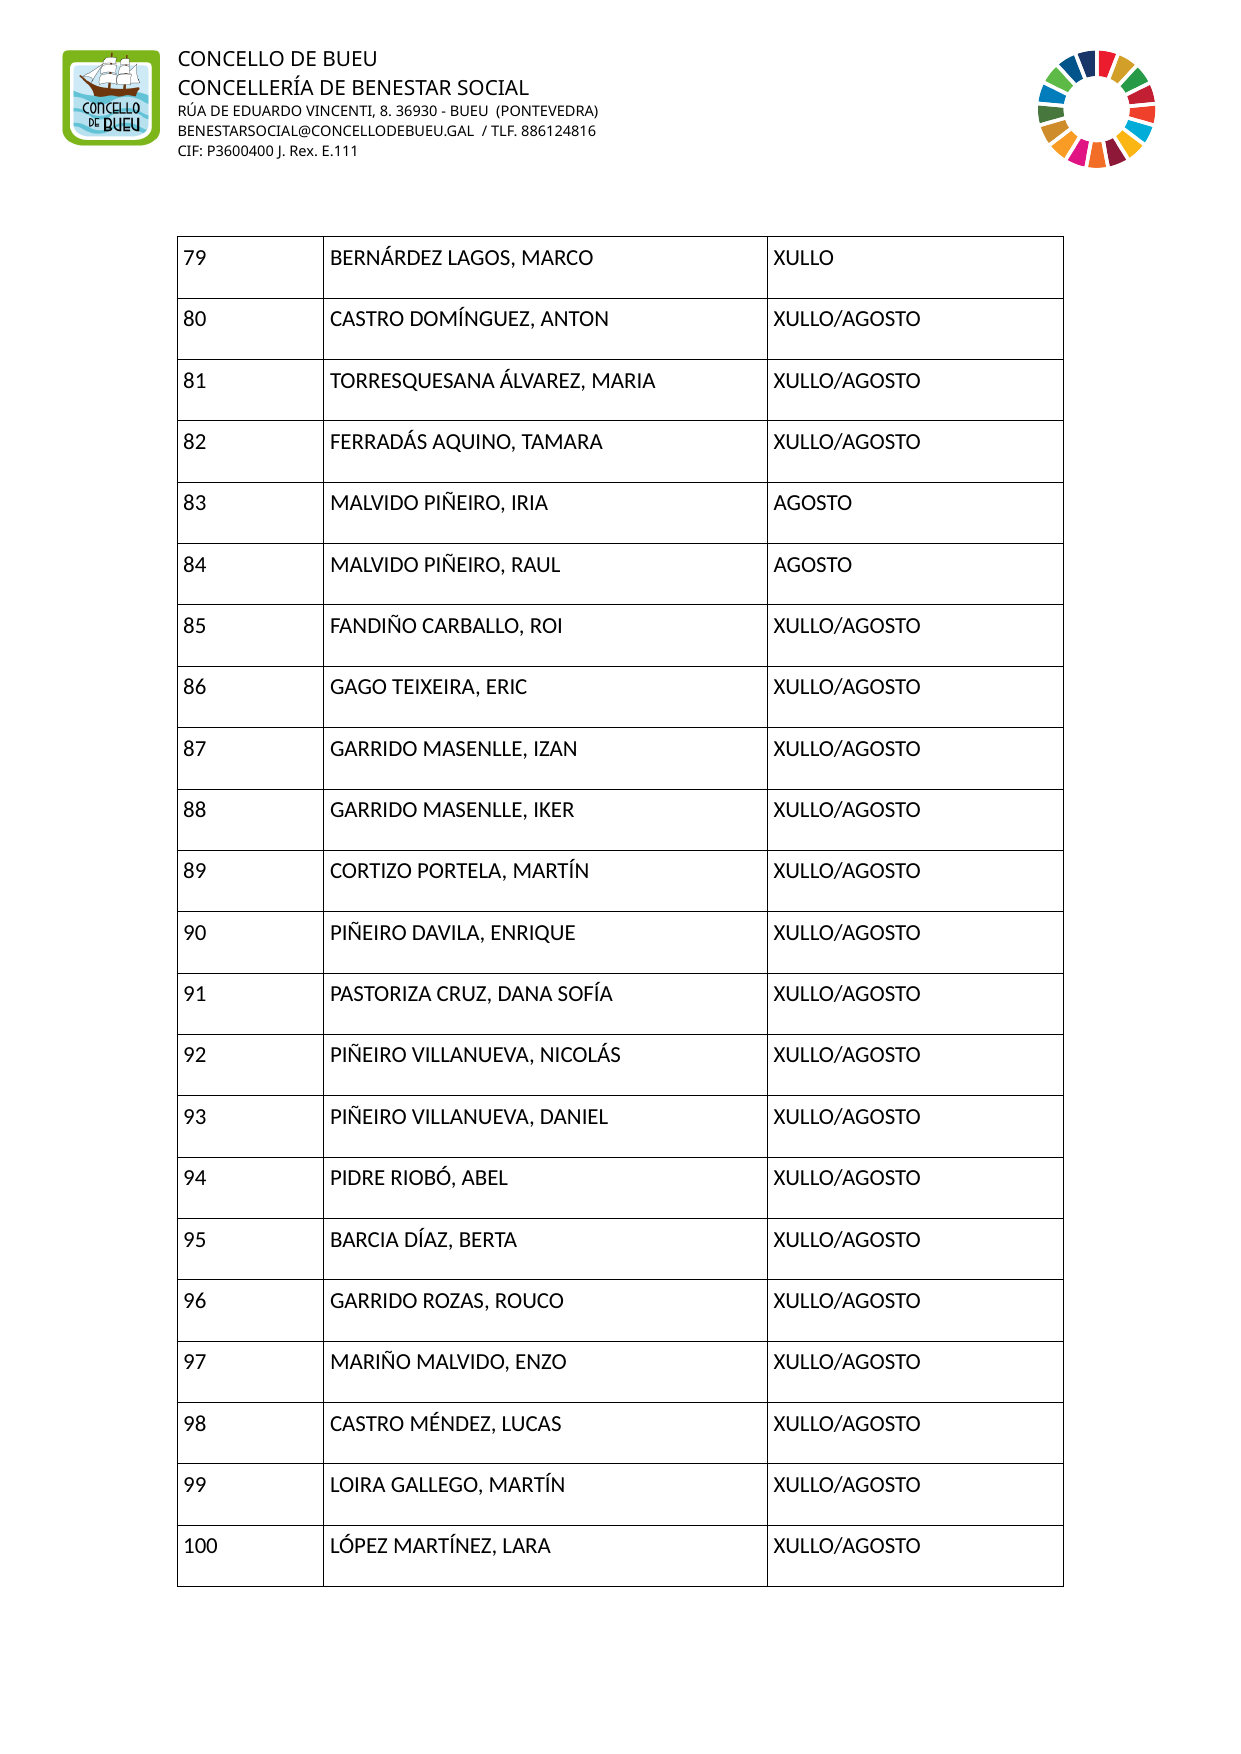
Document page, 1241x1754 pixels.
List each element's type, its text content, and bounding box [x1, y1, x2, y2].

table_cell 94 [178, 1158, 323, 1218]
table_cell MALVIDO PIÑEIRO, IRIA [324, 483, 767, 543]
table_cell 96 [178, 1280, 323, 1341]
table_cell XULLO [768, 237, 1063, 298]
table_cell AGOSTO [768, 544, 1063, 604]
table_cell XULLO/AGOSTO [768, 851, 1063, 911]
table_cell XULLO/AGOSTO [768, 1342, 1063, 1402]
table_cell XULLO/AGOSTO [768, 360, 1063, 420]
table_cell 79 [178, 237, 323, 298]
table_cell XULLO/AGOSTO [768, 1035, 1063, 1095]
table_cell 90 [178, 912, 323, 972]
table_cell TORRESQUESANA ÁLVAREZ, MARIA [324, 360, 767, 420]
table_cell XULLO/AGOSTO [768, 1158, 1063, 1218]
table_cell LOIRA GALLEGO, MARTÍN [324, 1464, 767, 1525]
table_cell 87 [178, 728, 323, 788]
table_cell XULLO/AGOSTO [768, 605, 1063, 666]
table_cell PASTORIZA CRUZ, DANA SOFÍA [324, 974, 767, 1034]
table_cell CORTIZO PORTELA, MARTÍN [324, 851, 767, 911]
table_cell BERNÁRDEZ LAGOS, MARCO [324, 237, 767, 298]
table_cell 97 [178, 1342, 323, 1402]
table_cell 98 [178, 1403, 323, 1463]
table_cell XULLO/AGOSTO [768, 1219, 1063, 1279]
picture [53, 43, 172, 153]
table_cell FANDIÑO CARBALLO, ROI [324, 605, 767, 666]
table_cell MARIÑO MALVIDO, ENZO [324, 1342, 767, 1402]
table_cell XULLO/AGOSTO [768, 421, 1063, 482]
table_cell 92 [178, 1035, 323, 1095]
table_cell AGOSTO [768, 483, 1063, 543]
table_cell XULLO/AGOSTO [768, 1096, 1063, 1157]
table_cell LÓPEZ MARTÍNEZ, LARA [324, 1526, 767, 1586]
table_cell XULLO/AGOSTO [768, 1403, 1063, 1463]
table_cell PIÑEIRO VILLANUEVA, DANIEL [324, 1096, 767, 1157]
table_cell CASTRO MÉNDEZ, LUCAS [324, 1403, 767, 1463]
table_cell XULLO/AGOSTO [768, 1464, 1063, 1525]
table_cell 84 [178, 544, 323, 604]
picture [1035, 48, 1158, 171]
table_cell 81 [178, 360, 323, 420]
table_cell MALVIDO PIÑEIRO, RAUL [324, 544, 767, 604]
table_cell 85 [178, 605, 323, 666]
table_cell 93 [178, 1096, 323, 1157]
table_cell XULLO/AGOSTO [768, 728, 1063, 788]
table_cell GARRIDO MASENLLE, IZAN [324, 728, 767, 788]
table_cell XULLO/AGOSTO [768, 912, 1063, 972]
table_cell 82 [178, 421, 323, 482]
table_cell PIÑEIRO DAVILA, ENRIQUE [324, 912, 767, 972]
table_cell 91 [178, 974, 323, 1034]
table_cell 88 [178, 790, 323, 850]
table_cell 80 [178, 299, 323, 359]
table_cell XULLO/AGOSTO [768, 667, 1063, 727]
table_cell 100 [178, 1526, 323, 1586]
table_cell GAGO TEIXEIRA, ERIC [324, 667, 767, 727]
table_cell XULLO/AGOSTO [768, 790, 1063, 850]
table_cell XULLO/AGOSTO [768, 1280, 1063, 1341]
table_cell XULLO/AGOSTO [768, 1526, 1063, 1586]
table_cell XULLO/AGOSTO [768, 974, 1063, 1034]
table_cell FERRADÁS AQUINO, TAMARA [324, 421, 767, 482]
table_cell XULLO/AGOSTO [768, 299, 1063, 359]
table_cell CASTRO DOMÍNGUEZ, ANTON [324, 299, 767, 359]
table_cell 89 [178, 851, 323, 911]
table_cell GARRIDO MASENLLE, IKER [324, 790, 767, 850]
table_cell PIDRE RIOBÓ, ABEL [324, 1158, 767, 1218]
table_cell PIÑEIRO VILLANUEVA, NICOLÁS [324, 1035, 767, 1095]
table_cell 86 [178, 667, 323, 727]
table_cell GARRIDO ROZAS, ROUCO [324, 1280, 767, 1341]
table_cell 99 [178, 1464, 323, 1525]
table_cell 83 [178, 483, 323, 543]
table_cell 95 [178, 1219, 323, 1279]
table_cell BARCIA DÍAZ, BERTA [324, 1219, 767, 1279]
